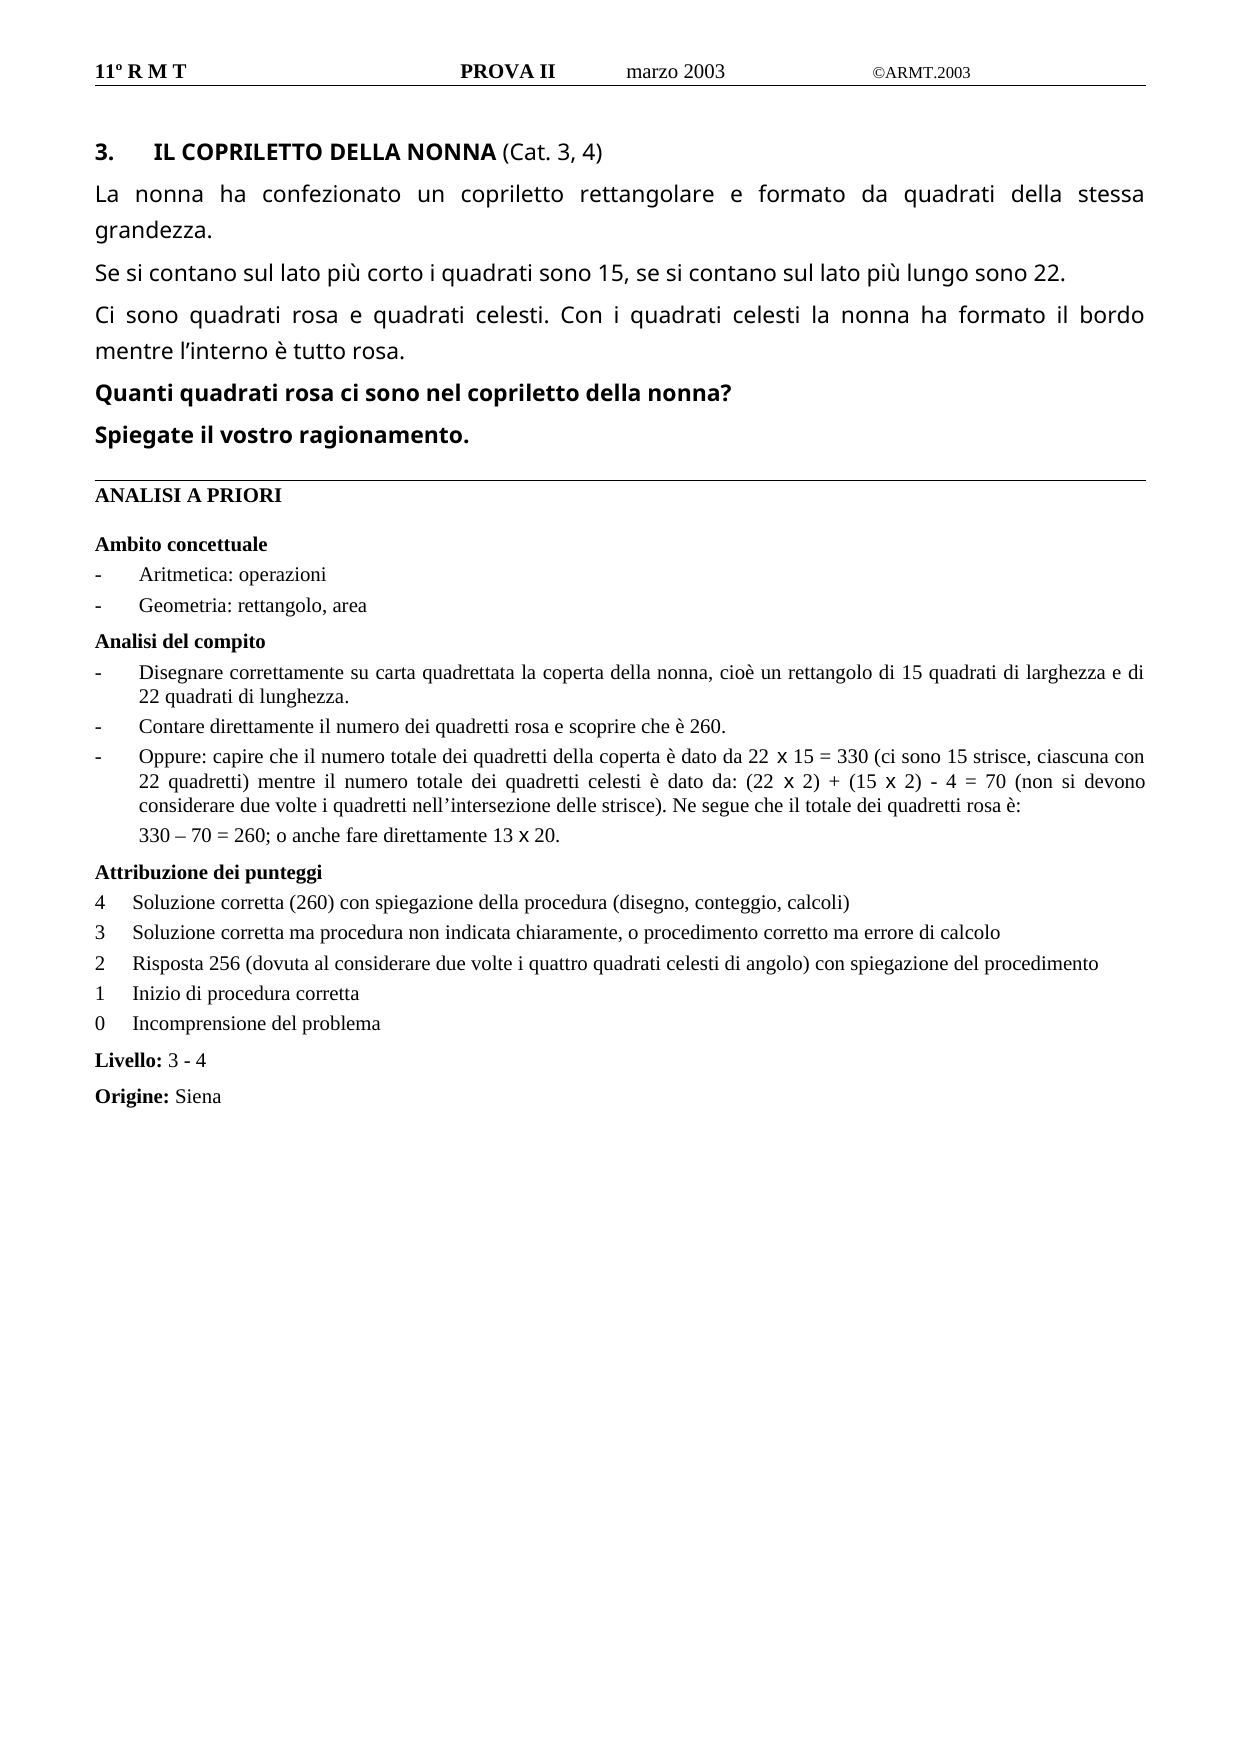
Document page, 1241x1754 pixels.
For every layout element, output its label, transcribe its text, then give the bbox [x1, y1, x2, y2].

text Origine: Siena [94, 1084, 1146, 1108]
text Analisi del compito [94, 629, 1146, 653]
text 4 Soluzione corretta (260) con spiegazione della procedura (disegno, conteggio, calcoli) [94, 890, 1146, 914]
text - Aritmetica: operazioni [94, 562, 1146, 586]
text Se si contano sul lato più corto i quadrati sono 15, se si contano sul lato più lungo sono 22. [94, 256, 1146, 288]
text 3 Soluzione corretta ma procedura non indicata chiaramente, o procedimento corretto ma errore di calcolo [94, 920, 1146, 944]
text Attribuzione dei punteggi [94, 859, 1146, 884]
text - Disegnare correttamente su carta quadrettata la coperta della nonna, cioè un rettangolo di 15 quadrati di larghezza e di 22 quadrati di lunghezza. [94, 659, 1146, 708]
text - Contare direttamente il numero dei quadretti rosa e scoprire che è 260. [94, 714, 1146, 738]
text 0 Incomprensione del problema [94, 1011, 1146, 1035]
text Ci sono quadrati rosa e quadrati celesti. Con i quadrati celesti la nonna ha formato il bordo mentre l’interno è tutto rosa. [94, 299, 1146, 366]
text - Oppure: capire che il numero totale dei quadretti della coperta è dato da 22 x 15 = 330 (ci sono 15 strisce, ciascuna con 22 quadretti) mentre il numero totale dei quadretti celesti è dato da: (22 x 2) + (15 x 2) - 4 = 70 (non si devono considerare due volte i quadretti nell’intersezione delle strisce). Ne segue che il totale dei quadretti rosa è: [94, 744, 1146, 817]
text Ambito concettuale [94, 532, 1146, 556]
text Quanti quadrati rosa ci sono nel copriletto della nonna? [94, 377, 1146, 408]
text 1 Inizio di procedura corretta [94, 981, 1146, 1005]
text ANALISI A PRIORI [94, 481, 1146, 507]
text 3. IL COPRILETTO DELLA NONNA (Cat. 3, 4) [94, 136, 1146, 167]
text Livello: 3 - 4 [94, 1048, 1146, 1072]
text - Geometria: rettangolo, area [94, 593, 1146, 617]
text 330 – 70 = 260; o anche fare direttamente 13 x 20. [94, 823, 1146, 847]
text 2 Risposta 256 (dovuta al considerare due volte i quattro quadrati celesti di angolo) con spiegazione del procedimento [94, 951, 1146, 974]
text La nonna ha confezionato un copriletto rettangolare e formato da quadrati della stessa grandezza. [94, 178, 1146, 246]
text Spiegate il vostro ragionamento. [94, 419, 1146, 450]
